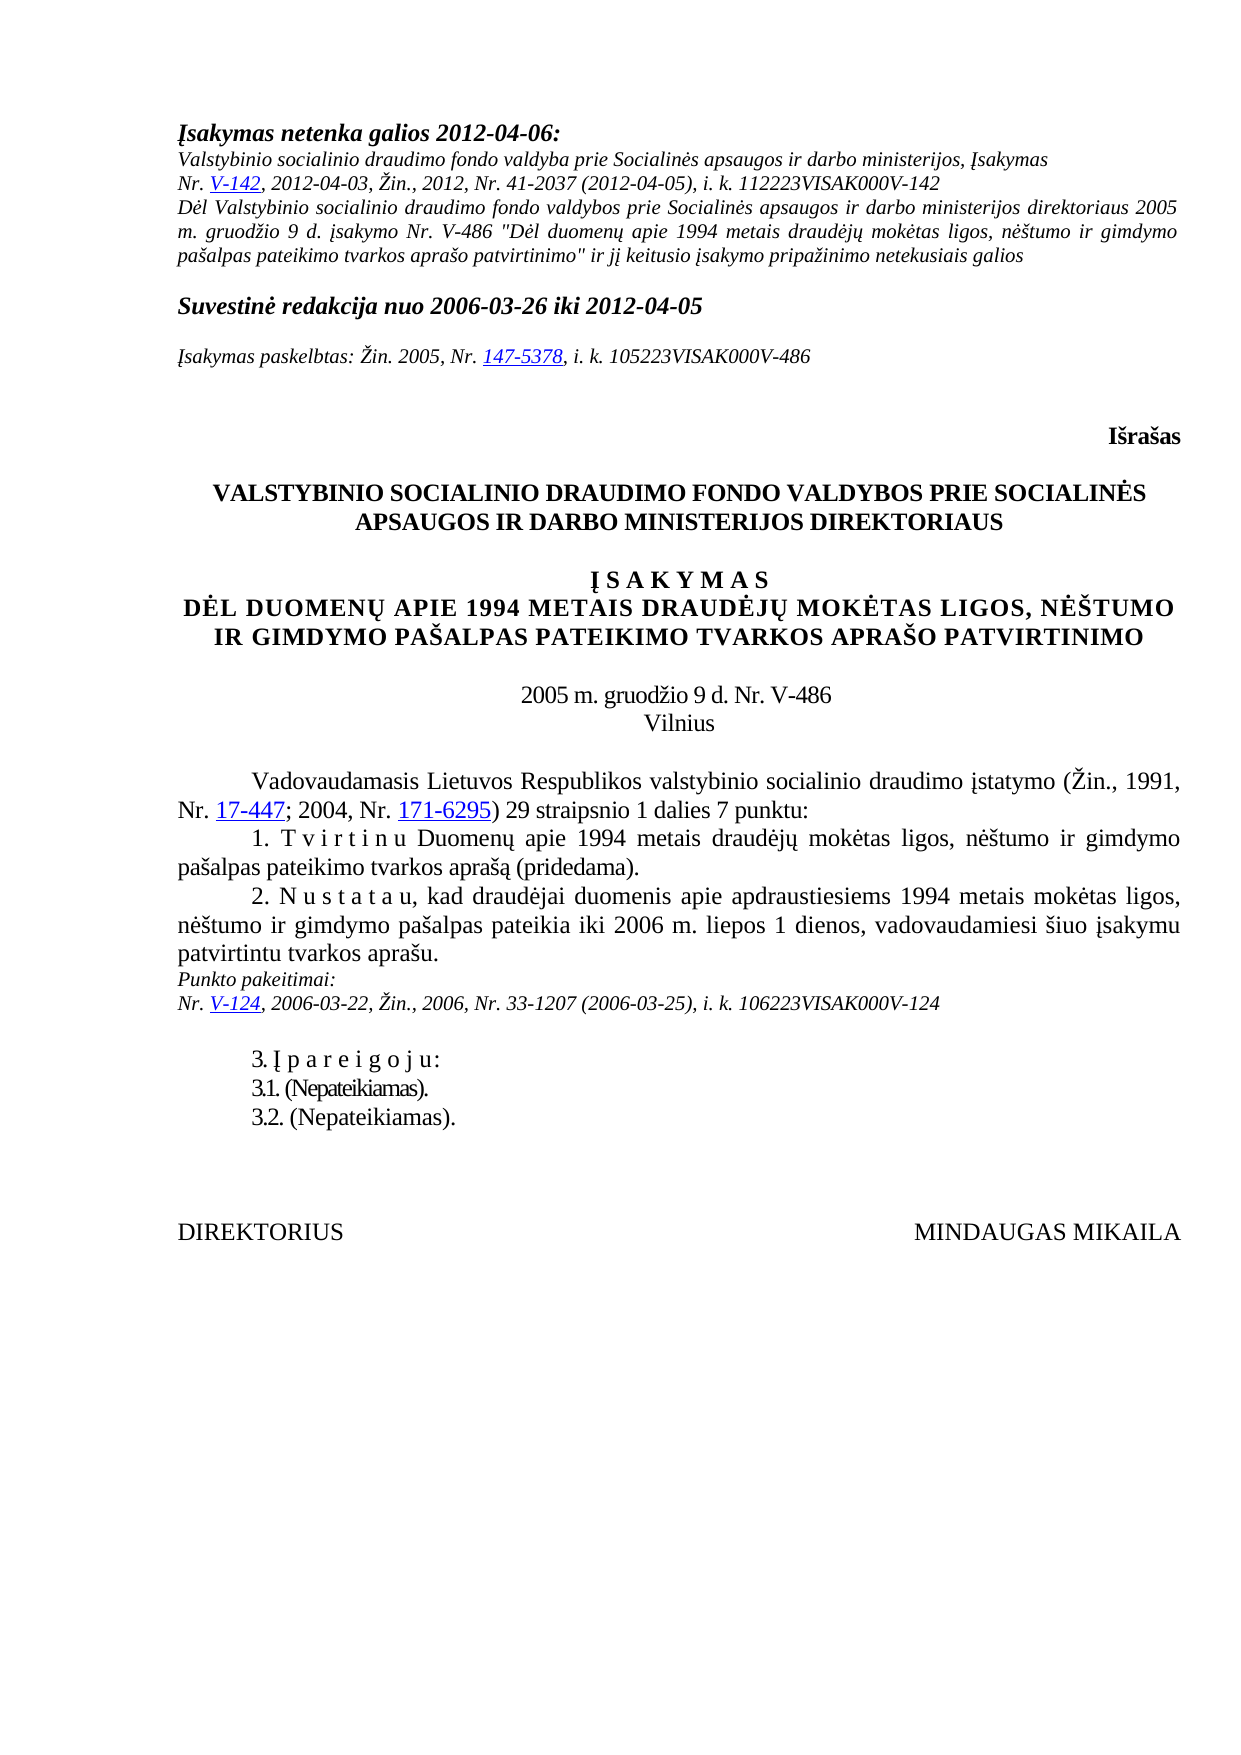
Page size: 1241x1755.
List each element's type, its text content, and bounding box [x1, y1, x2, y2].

text Išrašas [177, 421, 1181, 450]
text DĖL DUOMENŲ APIE 1994 METAIS DRAUDĖJŲ MOKĖTAS LIGOS, NĖŠTUMO IR GIMDYMO PAŠALPAS PATEIKIMO TVARKOS APRAŠO PATVIRTINIMO [177, 593, 1181, 651]
text 2005 m. gruodžio 9 d. Nr. V-486 [177, 680, 1181, 708]
text 3. Įpareigoju: [177, 1044, 1181, 1073]
text Įsakymas paskelbtas: Žin. 2005, Nr. 147-5378, i. k. 105223VISAK000V-486 [177, 344, 1181, 368]
text 1. Tvirtinu Duomenų apie 1994 metais draudėjų mokėtas ligos, nėštumo ir gimdymo pašalpas pateikimo tvarkos aprašą (pridedama). [177, 823, 1181, 881]
text Įsakymas netenka galios 2012-04-06: [177, 118, 1181, 147]
text 3.2. (Nepateikiamas). [177, 1102, 1181, 1130]
text ĮSAKYMAS [177, 565, 1181, 593]
text Nr. V-124, 2006-03-22, Žin., 2006, Nr. 33-1207 (2006-03-25), i. k. 106223VISAK000V-124 [177, 991, 1181, 1015]
text Vilnius [177, 708, 1181, 737]
text Punkto pakeitimai: [177, 967, 1181, 991]
text Valstybinio socialinio draudimo fondo valdyba prie Socialinės apsaugos ir darbo ministerijos, Įsakymas [177, 147, 1181, 171]
text Suvestinė redakcija nuo 2006-03-26 iki 2012-04-05 [177, 291, 1181, 320]
text DIREKTORIUS MINDAUGAS MIKAILA [177, 1217, 1181, 1245]
text 3.1. (Nepateikiamas). [177, 1073, 1181, 1102]
text Dėl Valstybinio socialinio draudimo fondo valdybos prie Socialinės apsaugos ir darbo ministerijos direktoriaus 2005 m. gruodžio 9 d. įsakymo Nr. V-486 "Dėl duomenų apie 1994 metais draudėjų mokėtas ligos, nėštumo ir gimdymo pašalpas pateikimo tvarkos aprašo patvirtinimo" ir jį keitusio įsakymo pripažinimo netekusiais galios [177, 195, 1181, 267]
text 2. Nustatau, kad draudėjai duomenis apie apdraustiesiems 1994 metais mokėtas ligos, nėštumo ir gimdymo pašalpas pateikia iki 2006 m. liepos 1 dienos, vadovaudamiesi šiuo įsakymu patvirtintu tvarkos aprašu. [177, 881, 1181, 967]
text Nr. V-142, 2012-04-03, Žin., 2012, Nr. 41-2037 (2012-04-05), i. k. 112223VISAK000V-142 [177, 171, 1181, 195]
text Vadovaudamasis Lietuvos Respublikos valstybinio socialinio draudimo įstatymo (Žin., 1991, Nr. 17-447; 2004, Nr. 171-6295) 29 straipsnio 1 dalies 7 punktu: [177, 766, 1181, 823]
text VALSTYBINIO SOCIALINIO DRAUDIMO FONDO VALDYBOS PRIE SOCIALINĖS APSAUGOS IR DARBO MINISTERIJOS DIREKTORIAUS [177, 478, 1181, 536]
